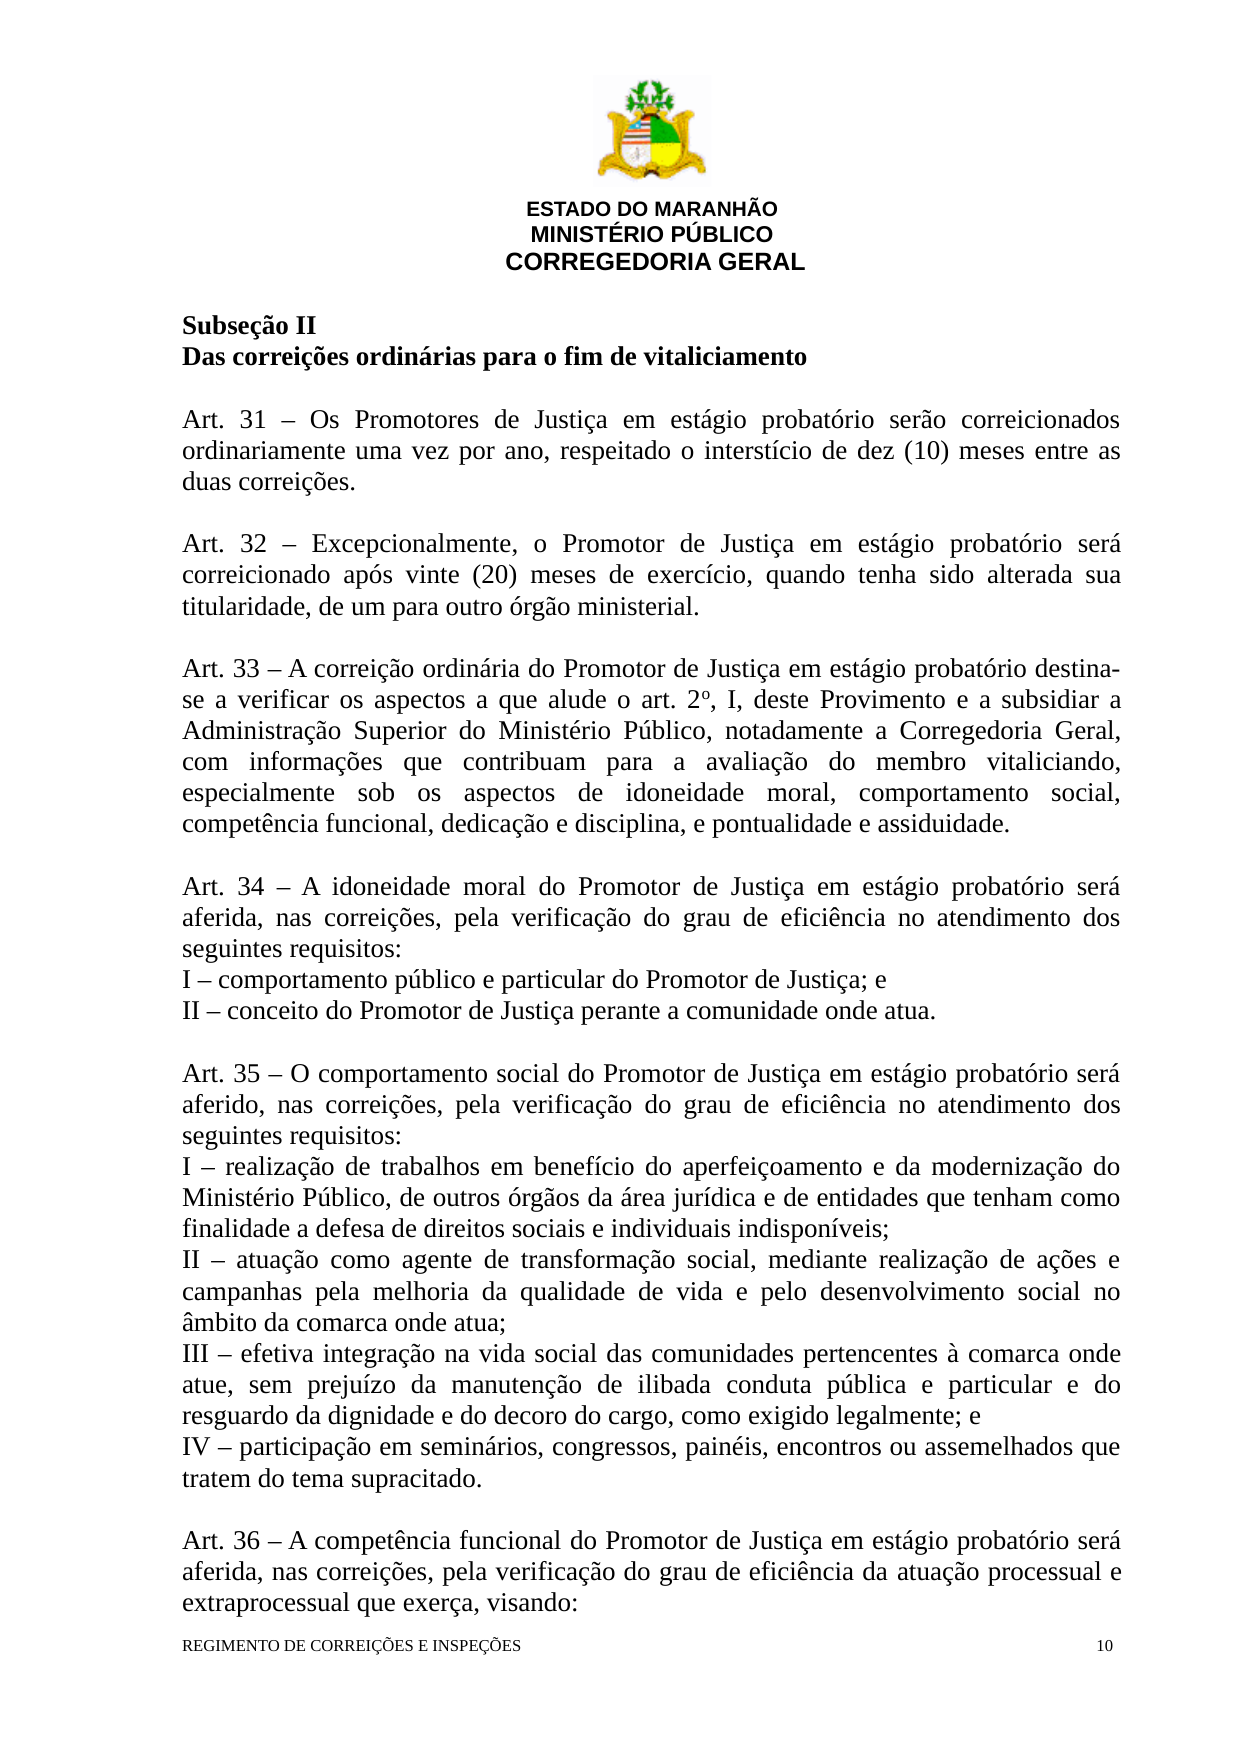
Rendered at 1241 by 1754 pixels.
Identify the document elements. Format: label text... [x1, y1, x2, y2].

text I – realização de trabalhos em benefício do aperfeiçoamento e da modernização do Ministério Público, de outros órgãos da área jurídica e de entidades que tenham como finalidade a defesa de direitos sociais e individuais indisponíveis; [182, 1150, 1122, 1244]
text III – efetiva integração na vida social das comunidades pertencentes à comarca onde atue, sem prejuízo da manutenção de ilibada conduta pública e particular e do resguardo da dignidade e do decoro do cargo, como exigido legalmente; e [182, 1337, 1122, 1431]
text Art. 31 – Os Promotores de Justiça em estágio probatório serão correicionados ordinariamente uma vez por ano, respeitado o interstício de dez (10) meses entre as duas correições. [182, 403, 1122, 496]
text Art. 32 – Excepcionalmente, o Promotor de Justiça em estágio probatório será correicionado após vinte (20) meses de exercício, quando tenha sido alterada sua titularidade, de um para outro órgão ministerial. [182, 527, 1122, 621]
text Art. 36 – A competência funcional do Promotor de Justiça em estágio probatório será aferida, nas correições, pela verificação do grau de eficiência da atuação processual e extraprocessual que exerça, visando: [182, 1524, 1122, 1617]
text Art. 33 – A correição ordinária do Promotor de Justiça em estágio probatório destina-se a verificar os aspectos a que alude o art. 2o, I, deste Provimento e a subsidiar a Administração Superior do Ministério Público, notadamente a Corregedoria Geral, com informações que contribuam para a avaliação do membro vitaliciando, especialmente sob os aspectos de idoneidade moral, comportamento social, competência funcional, dedicação e disciplina, e pontualidade e assiduidade. [182, 652, 1122, 839]
text II – atuação como agente de transformação social, mediante realização de ações e campanhas pela melhoria da qualidade de vida e pelo desenvolvimento social no âmbito da comarca onde atua; [182, 1244, 1122, 1337]
text Das correições ordinárias para o fim de vitaliciamento [182, 340, 1122, 372]
text Subseção II [182, 309, 1122, 340]
text I – comportamento público e particular do Promotor de Justiça; e [182, 963, 1122, 994]
text II – conceito do Promotor de Justiça perante a comunidade onde atua. [182, 994, 1122, 1026]
text Art. 35 – O comportamento social do Promotor de Justiça em estágio probatório será aferido, nas correições, pela verificação do grau de eficiência no atendimento dos seguintes requisitos: [182, 1057, 1122, 1150]
text IV – participação em seminários, congressos, painéis, encontros ou assemelhados que tratem do tema supracitado. [182, 1431, 1122, 1493]
text Art. 34 – A idoneidade moral do Promotor de Justiça em estágio probatório será aferida, nas correições, pela verificação do grau de eficiência no atendimento dos seguintes requisitos: [182, 870, 1122, 963]
